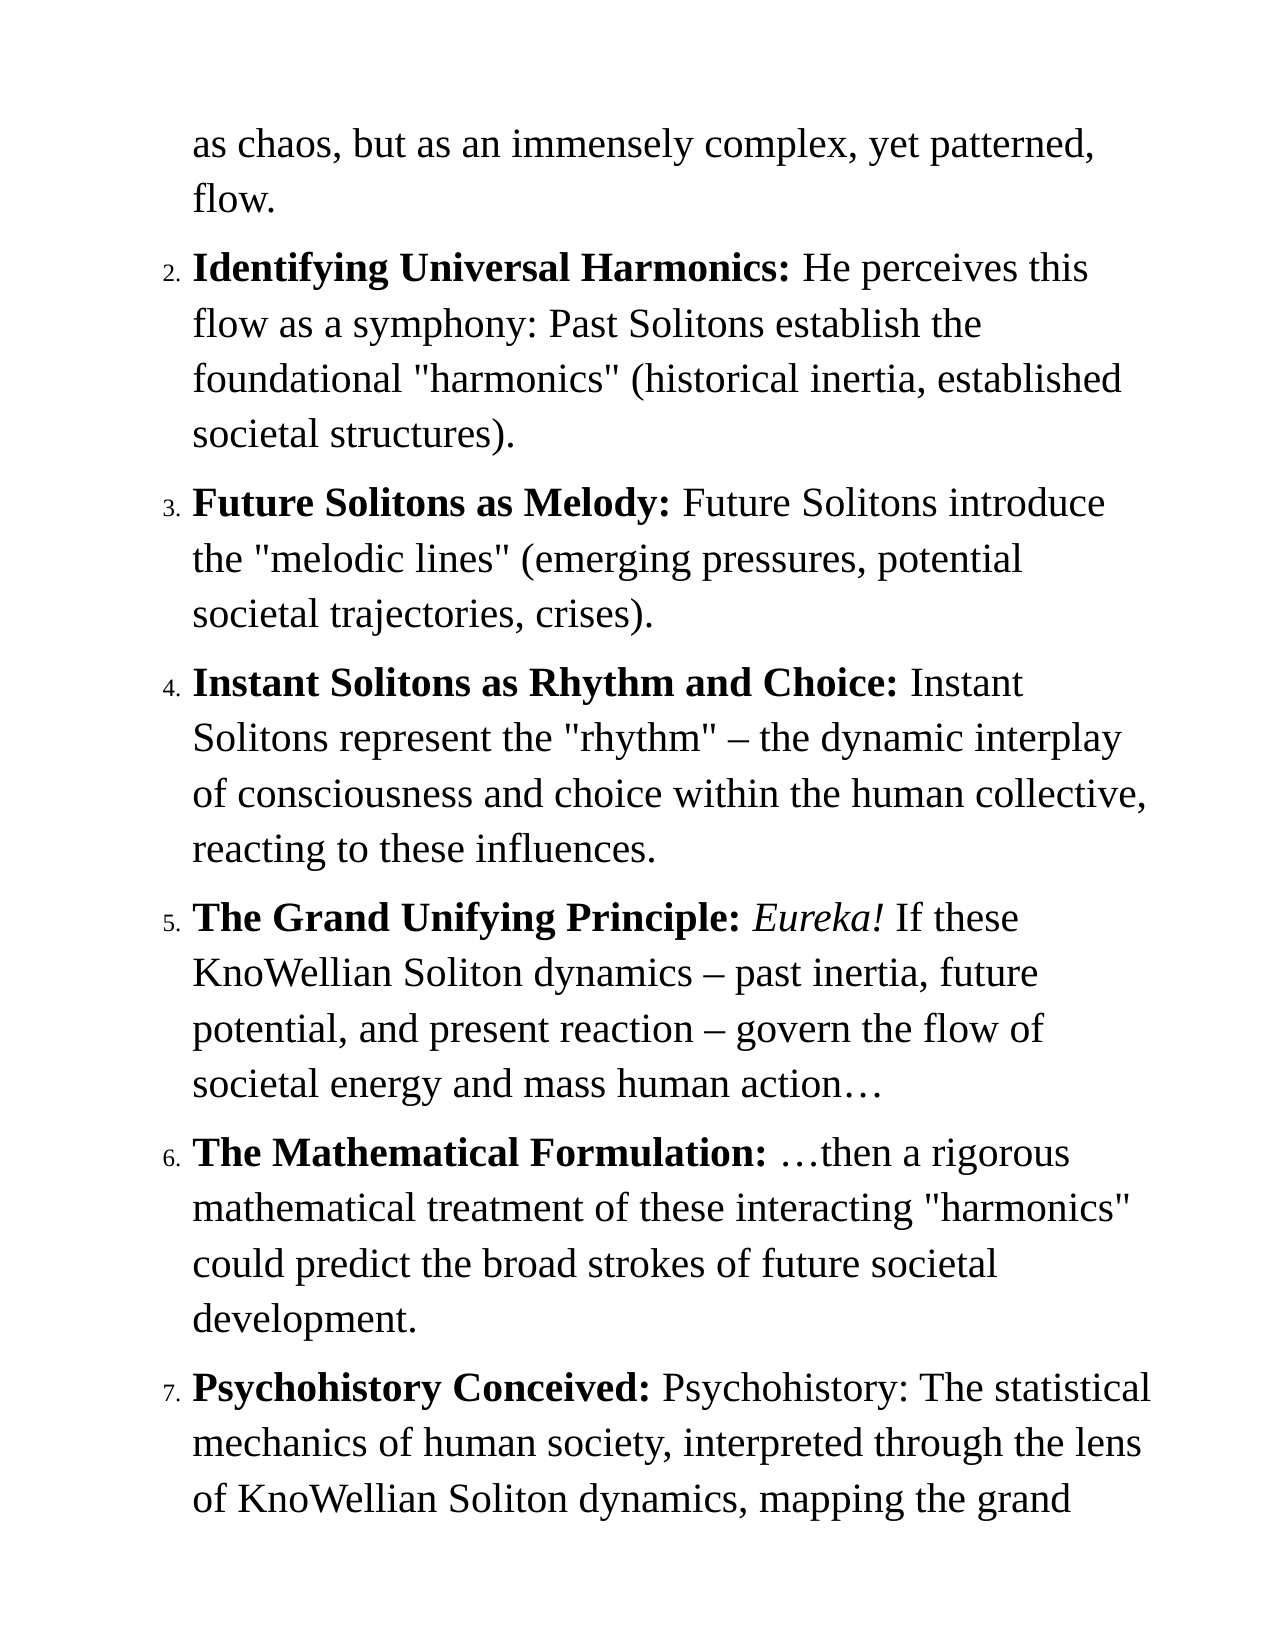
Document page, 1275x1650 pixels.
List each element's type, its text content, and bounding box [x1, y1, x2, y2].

list Instant Solitons as Rhythm and Choice: Instant Solitons represent the "rhythm" – the dynamic interplay of consciousness and choice within the human collective, reacting to these influences. [162, 658, 1157, 871]
list as chaos, but as an immensely complex, yet patterned, flow. [162, 118, 1157, 221]
list The Mathematical Formulation: …then a rigorous mathematical treatment of these interacting "harmonics" could predict the broad strokes of future societal development. [162, 1128, 1157, 1341]
list Psychohistory Conceived: Psychohistory: The statistical mechanics of human society, interpreted through the lens of KnoWellian Soliton dynamics, mapping the grand [162, 1363, 1157, 1521]
list Identifying Universal Harmonics: He perceives this flow as a symphony: Past Solitons establish the foundational "harmonics" (historical inertia, established societal structures). [162, 243, 1157, 456]
list Future Solitons as Melody: Future Solitons introduce the "melodic lines" (emerging pressures, potential societal trajectories, crises). [162, 478, 1157, 636]
list The Grand Unifying Principle: Eureka! If these KnoWellian Soliton dynamics – past inertia, future potential, and present reaction – govern the flow of societal energy and mass human action… [162, 893, 1157, 1106]
